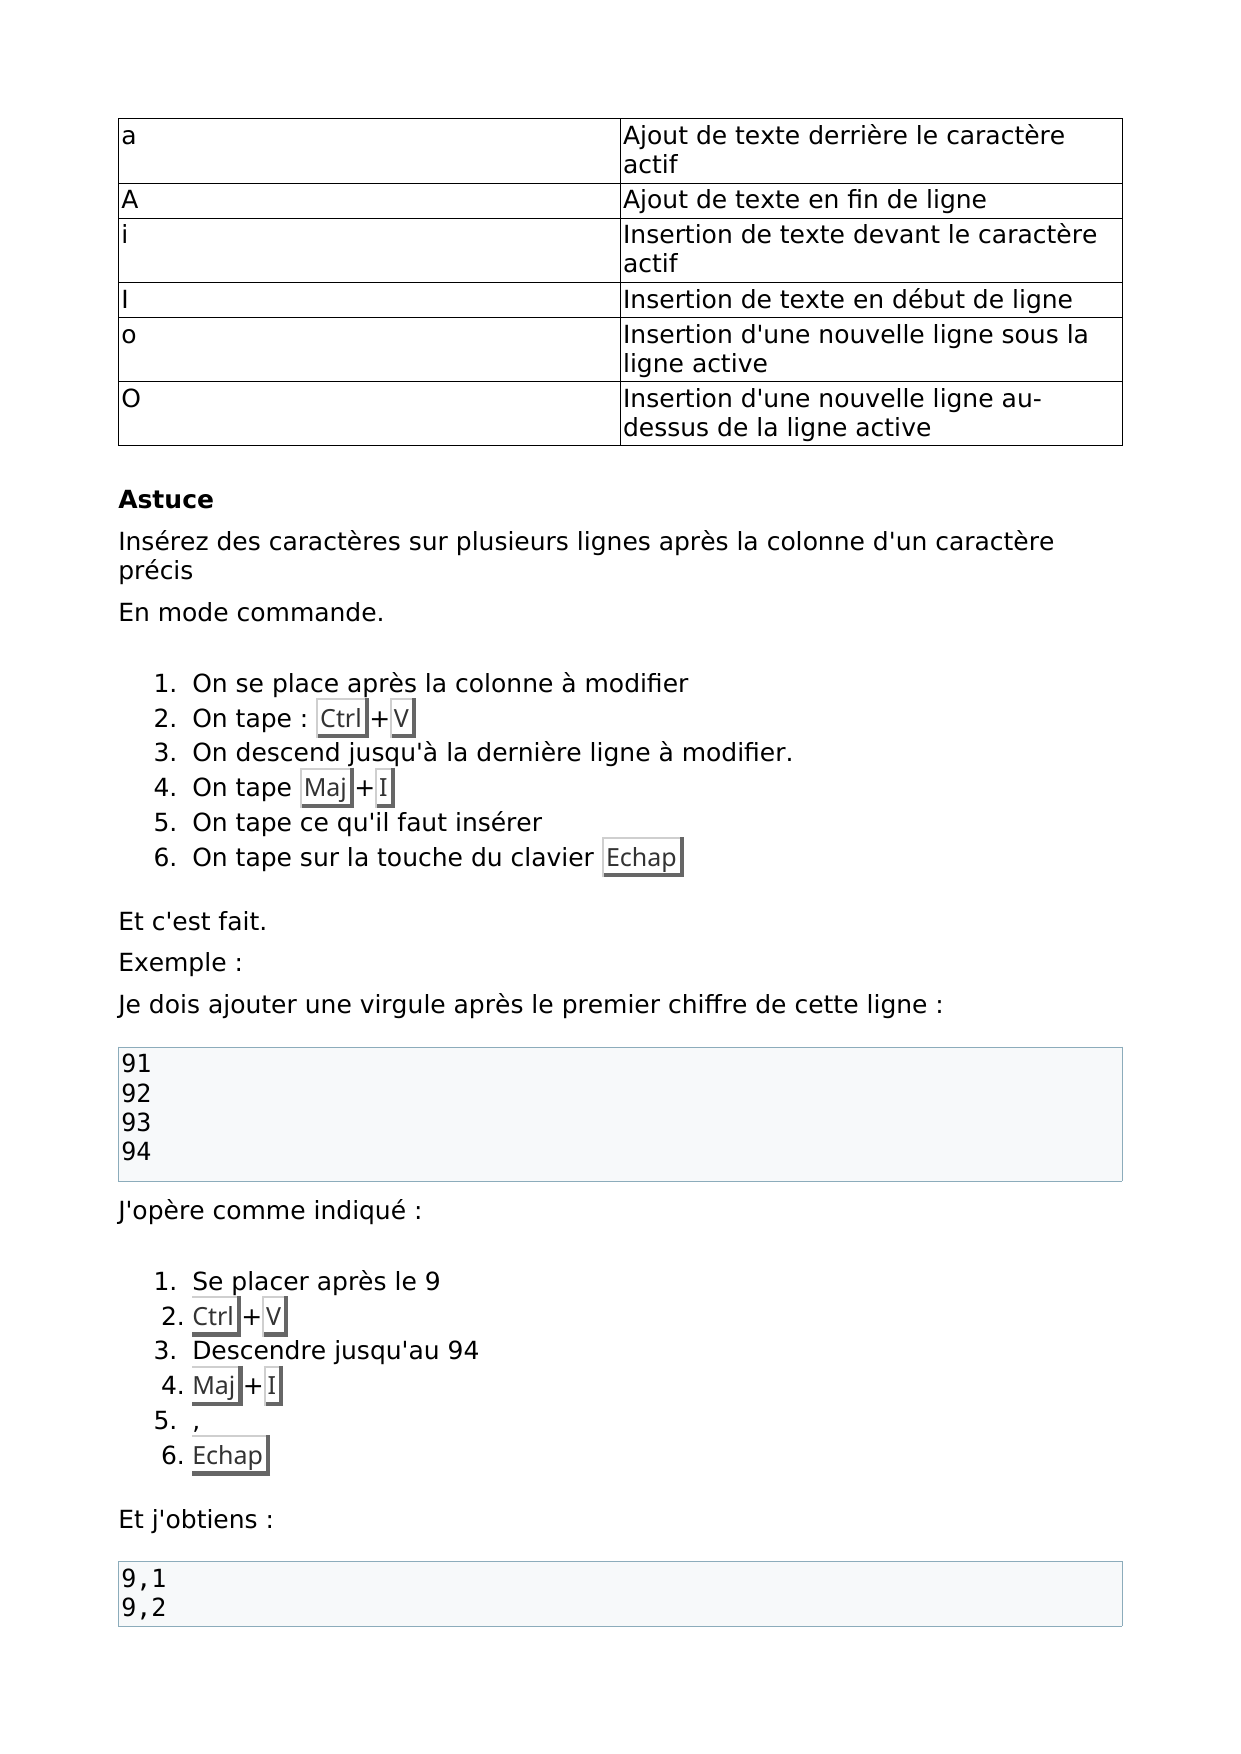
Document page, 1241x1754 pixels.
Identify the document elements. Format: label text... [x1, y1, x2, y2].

list On tape sur la touche du clavier Echap [177, 837, 602, 877]
list On tape Maj+I [354, 768, 375, 808]
table_header 9,1 9,2 [119, 1562, 1122, 1626]
text Et c'est fait. [118, 907, 1122, 936]
table_cell A [119, 184, 620, 217]
list On tape : Ctrl+V [416, 698, 1122, 738]
list , [177, 1406, 1122, 1435]
list Echap [270, 1435, 1122, 1476]
list On tape Maj+I [395, 768, 1122, 808]
table_cell Insertion d'une nouvelle ligne au-dessus de la ligne active [621, 382, 1122, 445]
table_cell O [119, 382, 620, 445]
text Je dois ajouter une virgule après le premier chiffre de cette ligne : [118, 990, 1122, 1019]
list On tape Maj+I [177, 768, 300, 808]
list On tape ce qu'il faut insérer [177, 808, 1122, 837]
text J'opère comme indiqué : [118, 1196, 1122, 1225]
table_cell Insertion de texte en début de ligne [621, 283, 1122, 317]
list On tape : Ctrl+V [369, 698, 390, 738]
text Et j'obtiens : [118, 1505, 1122, 1534]
list Ctrl+V [177, 1296, 192, 1337]
list Maj+I [243, 1366, 264, 1406]
list Maj+I [283, 1366, 1122, 1406]
text Exemple : [118, 948, 1122, 978]
list Echap [177, 1435, 192, 1476]
list On se place après la colonne à modifier [177, 669, 1122, 698]
list On tape sur la touche du clavier Echap [684, 837, 1122, 877]
list On descend jusqu'à la dernière ligne à modifier. [177, 738, 1122, 768]
table_cell Ajout de texte en fin de ligne [621, 184, 1122, 217]
table_cell I [119, 283, 620, 317]
text En mode commande. [118, 598, 1122, 627]
table_cell o [119, 318, 620, 381]
table_cell Insertion d'une nouvelle ligne sous la ligne active [621, 318, 1122, 381]
list Ctrl+V [288, 1296, 1122, 1337]
table_cell Ajout de texte derrière le caractère actif [621, 119, 1122, 182]
list Descendre jusqu'au 94 [177, 1337, 1122, 1366]
text Insérez des caractères sur plusieurs lignes après la colonne d'un caractère précis [118, 527, 1122, 585]
table_cell Insertion de texte devant le caractère actif [621, 219, 1122, 282]
table_cell i [119, 219, 620, 282]
list Maj+I [177, 1366, 192, 1406]
list On tape : Ctrl+V [177, 698, 316, 738]
table_header 91 92 93 94 [119, 1048, 1122, 1181]
subtitle Astuce [118, 485, 1122, 514]
list Ctrl+V [241, 1296, 262, 1337]
table_cell a [119, 119, 620, 182]
list Se placer après le 9 [177, 1267, 1122, 1296]
